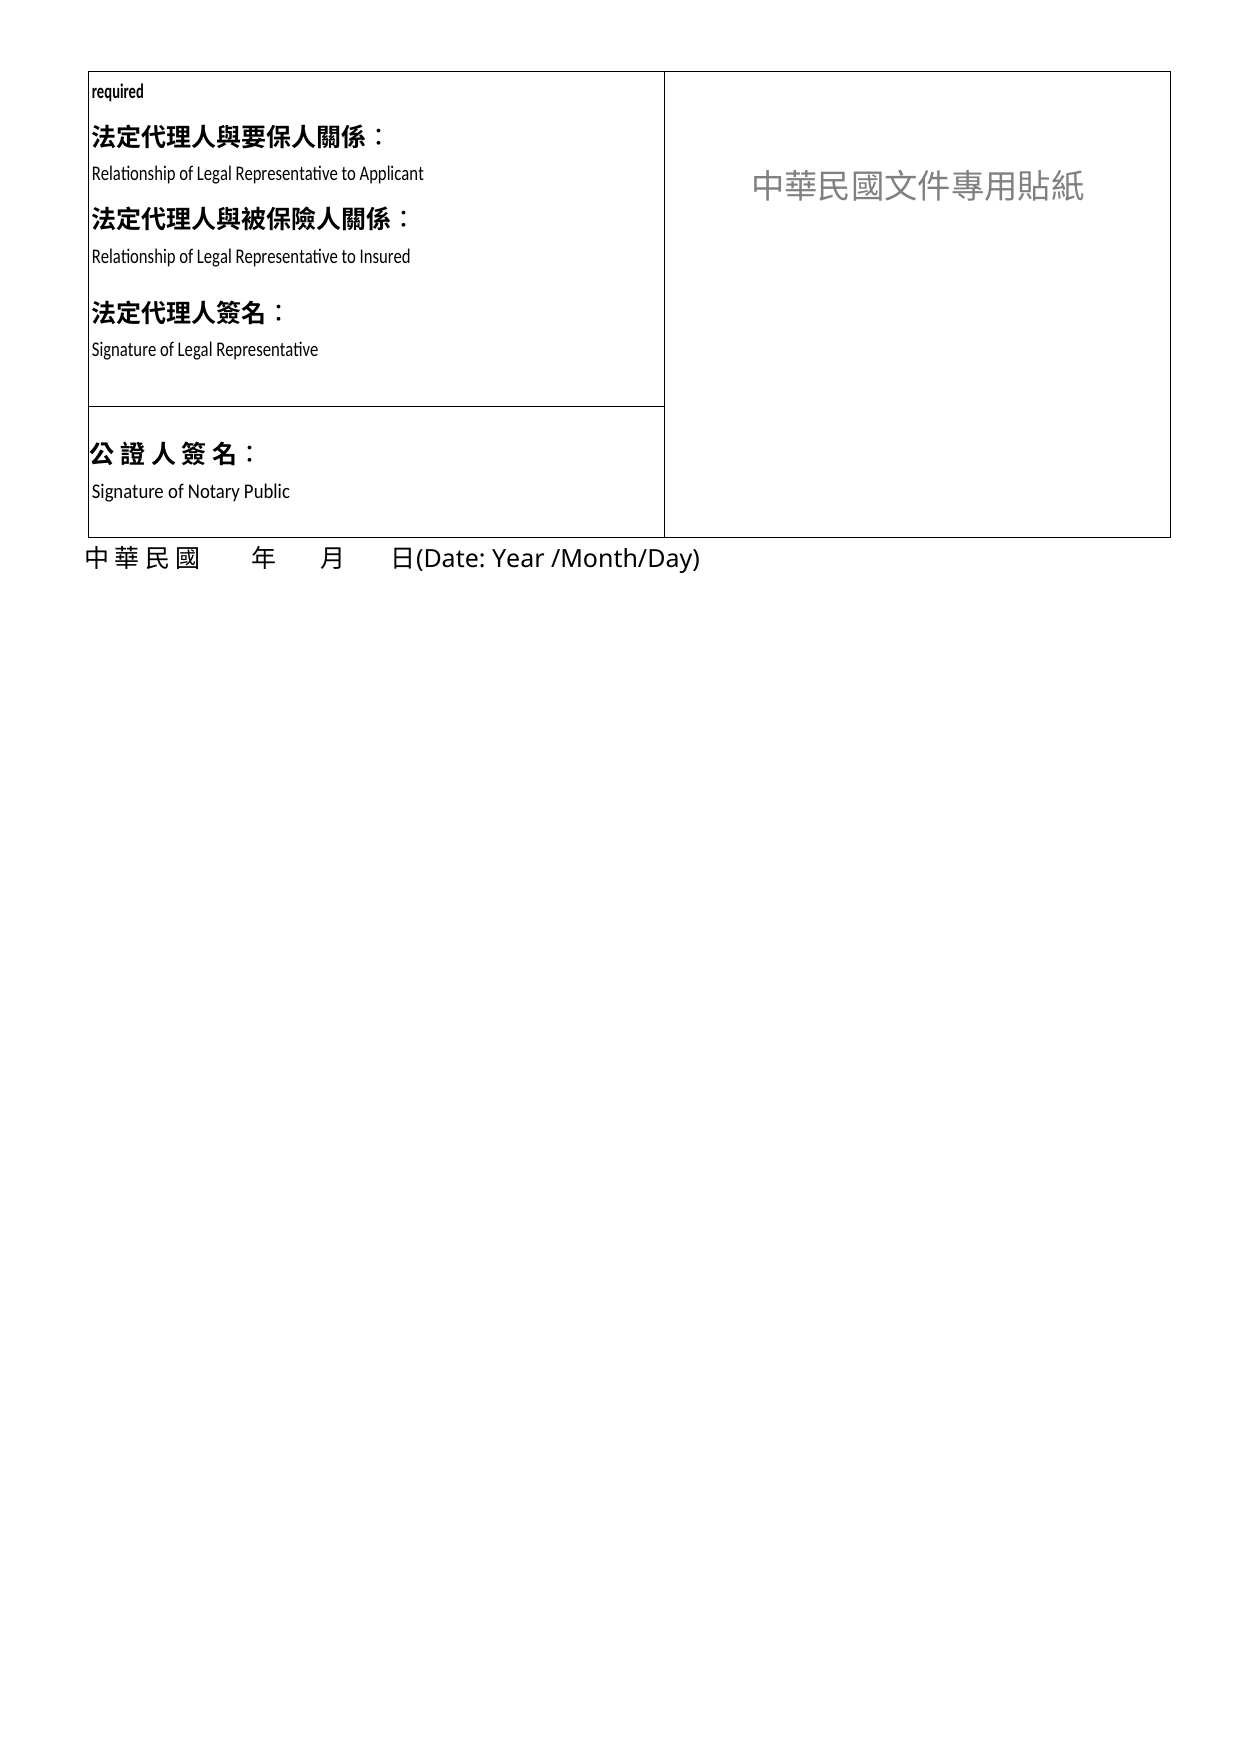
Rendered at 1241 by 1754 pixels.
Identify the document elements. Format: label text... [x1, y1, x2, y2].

table_cell 公 證 人 簽 名： Signature of Notary Public [89, 407, 664, 537]
text 中 華 民 國 年 月 日(Date: Year /Month/Day) [84, 538, 1181, 576]
table_cell required 法定代理人與要保人關係： Relationship of Legal Representative to Applicant 法定代理人與被保險人關係： Relationship of Legal Representative to Insured 法定代理人簽名： Signature of Legal Representative [89, 72, 664, 406]
table_cell 中華民國文件專用貼紙 [665, 72, 1170, 537]
